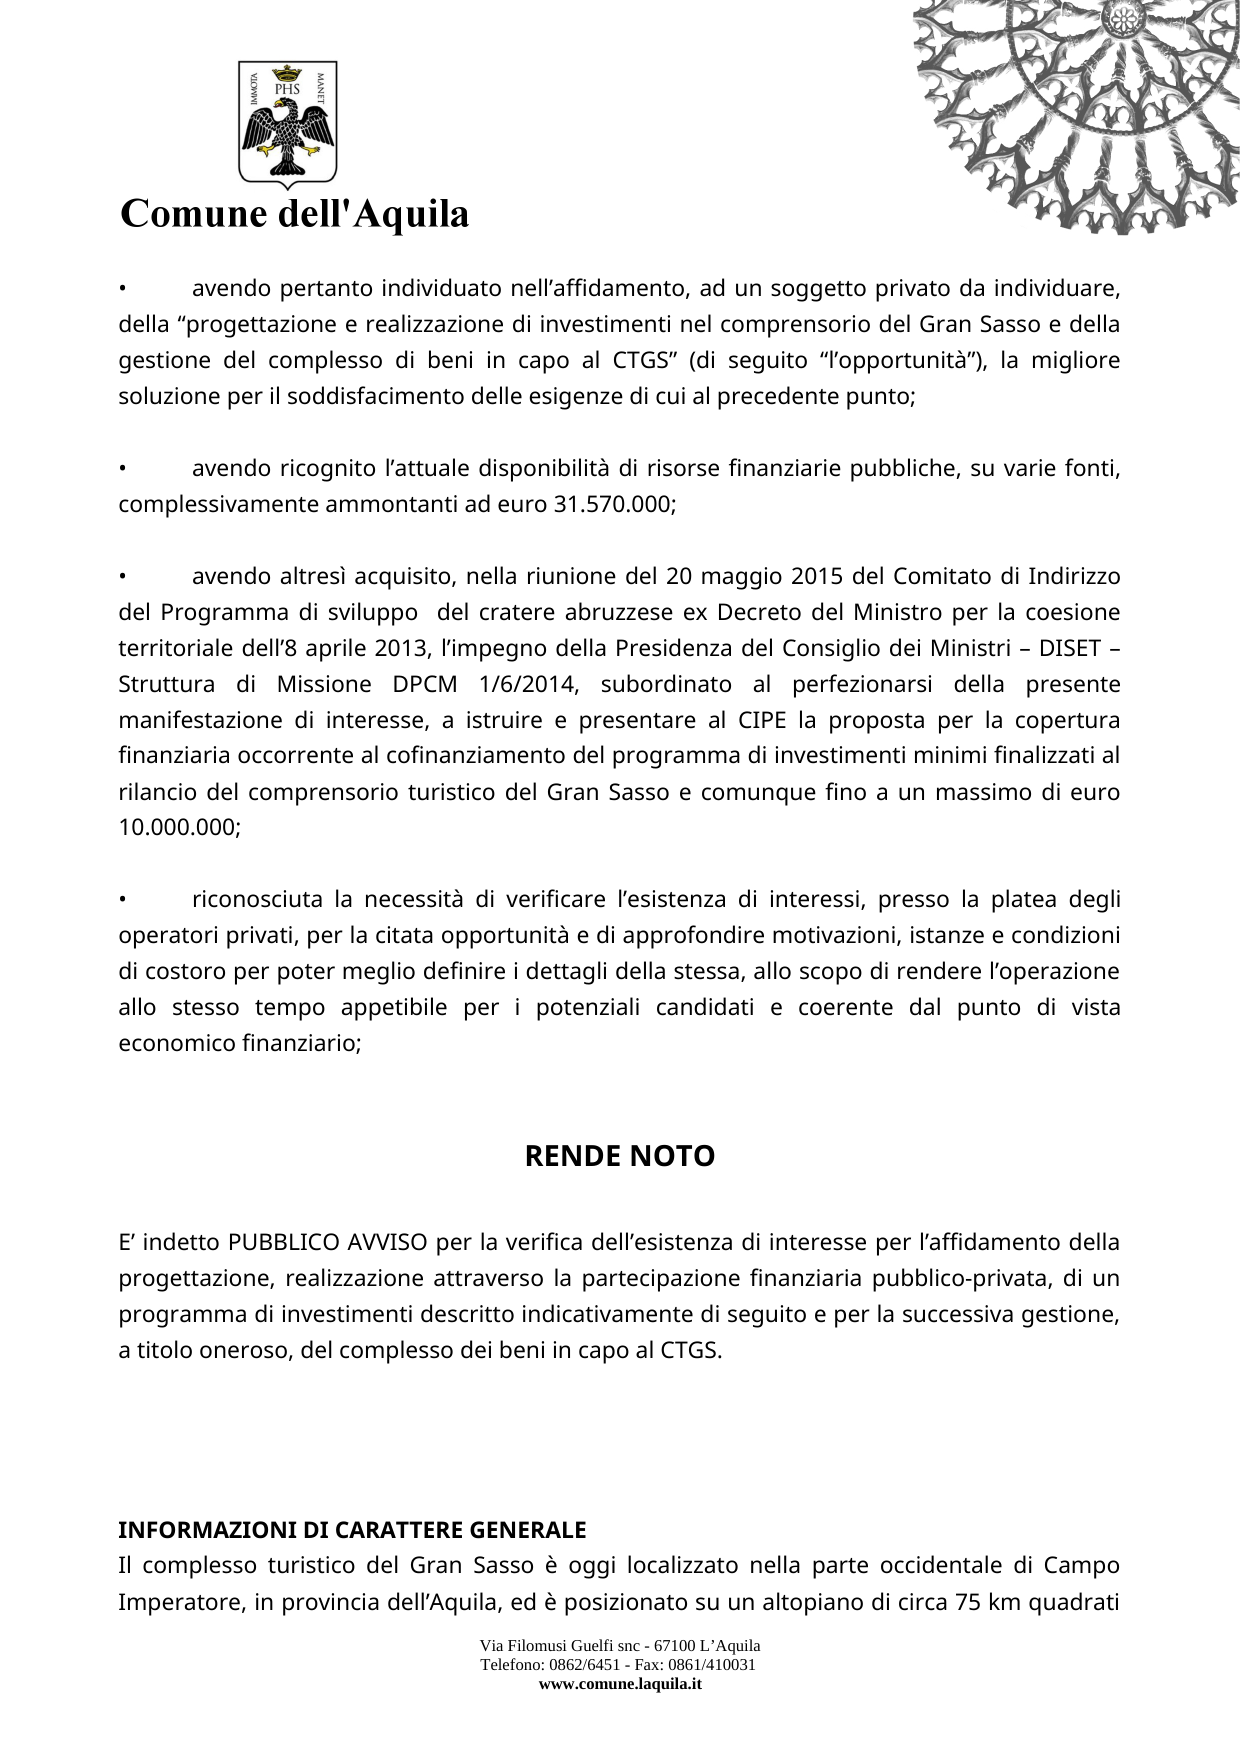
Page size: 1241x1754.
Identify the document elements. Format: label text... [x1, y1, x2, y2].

text Il complesso turistico del Gran Sasso è oggi localizzato nella parte occidentale di Campo Imperatore, in provincia dell’Aquila, ed è posizionato su un altopiano di circa 75 km quadrati [118, 1549, 1122, 1617]
text RENDE NOTO [118, 1135, 1122, 1174]
text • avendo ricognito l’attuale disponibilità di risorse finanziarie pubbliche, su varie fonti, complessivamente ammontanti ad euro 31.570.000; [118, 452, 1122, 519]
text INFORMAZIONI DI CARATTERE GENERALE [118, 1513, 1122, 1545]
text • riconosciuta la necessità di verificare l’esistenza di interessi, presso la platea degli operatori privati, per la citata opportunità e di approfondire motivazioni, istanze e condizioni di costoro per poter meglio definire i dettagli della stessa, allo scopo di rendere l’operazione allo stesso tempo appetibile per i potenziali candidati e coerente dal punto di vista economico finanziario; [118, 883, 1122, 1058]
text • avendo pertanto individuato nell’affidamento, ad un soggetto privato da individuare, della “progettazione e realizzazione di investimenti nel comprensorio del Gran Sasso e della gestione del complesso di beni in capo al CTGS” (di seguito “l’opportunità”), la migliore soluzione per il soddisfacimento delle esigenze di cui al precedente punto; [118, 272, 1122, 411]
picture [0, 0, 1240, 237]
text E’ indetto PUBBLICO AVVISO per la verifica dell’esistenza di interesse per l’affidamento della progettazione, realizzazione attraverso la partecipazione finanziaria pubblico-privata, di un programma di investimenti descritto indicativamente di seguito e per la successiva gestione, a titolo oneroso, del complesso dei beni in capo al CTGS. [118, 1226, 1122, 1365]
text • avendo altresì acquisito, nella riunione del 20 maggio 2015 del Comitato di Indirizzo del Programma di sviluppo del cratere abruzzese ex Decreto del Ministro per la coesione territoriale dell’8 aprile 2013, l’impegno della Presidenza del Consiglio dei Ministri – DISET – Struttura di Missione DPCM 1/6/2014, subordinato al perfezionarsi della presente manifestazione di interesse, a istruire e presentare al CIPE la proposta per la copertura finanziaria occorrente al cofinanziamento del programma di investimenti minimi finalizzati al rilancio del comprensorio turistico del Gran Sasso e comunque fino a un massimo di euro 10.000.000; [118, 560, 1122, 843]
